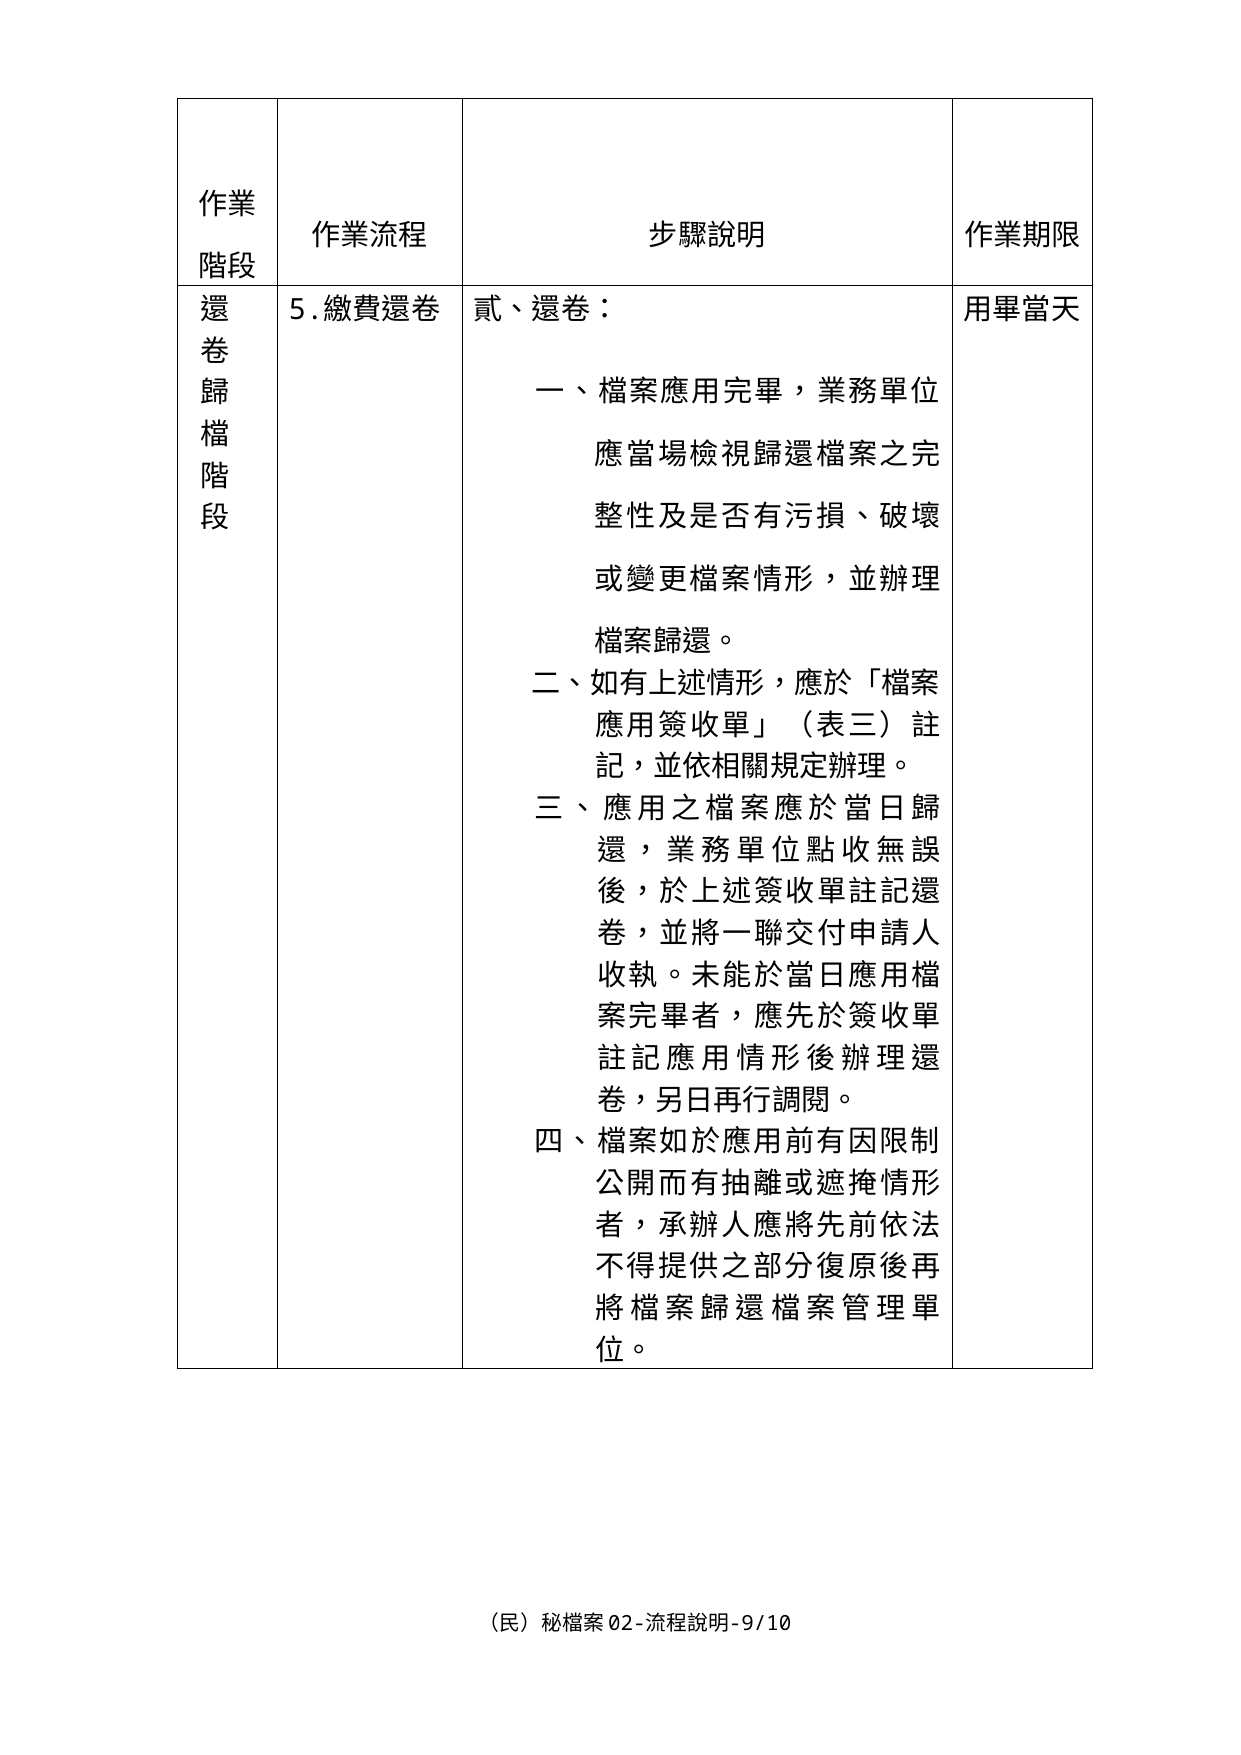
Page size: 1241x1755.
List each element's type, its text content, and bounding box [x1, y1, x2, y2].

table_cell 用畢當天 [953, 286, 1092, 1368]
table_header 作業流程 [278, 99, 462, 285]
table_header 步驟說明 [463, 99, 952, 285]
table_cell 貳、還卷： 一、檔案應用完畢，業務單位應當場檢視歸還檔案之完整性及是否有污損、破壞或變更檔案情形，並辦理檔案歸還。 二、如有上述情形，應於「檔案應用簽收單」（表三）註記，並依相關規定辦理。 三、應用之檔案應於當日歸還，業務單位點收無誤後，於上述簽收單註記還卷，並將一聯交付申請人收執。未能於當日應用檔案完畢者，應先於簽收單註記應用情形後辦理還卷，另日再行調閱。 四、檔案如於應用前有因限制公開而有抽離或遮掩情形者，承辦人應將先前依法不得提供之部分復原後再將檔案歸還檔案管理單位。 [463, 286, 952, 1368]
table_cell 5.繳費還卷 [278, 286, 462, 1368]
table_header 作業期限 [953, 99, 1092, 285]
table_header 作業 階段 [178, 99, 277, 285]
table_cell 還卷歸檔階段 [178, 286, 277, 1368]
